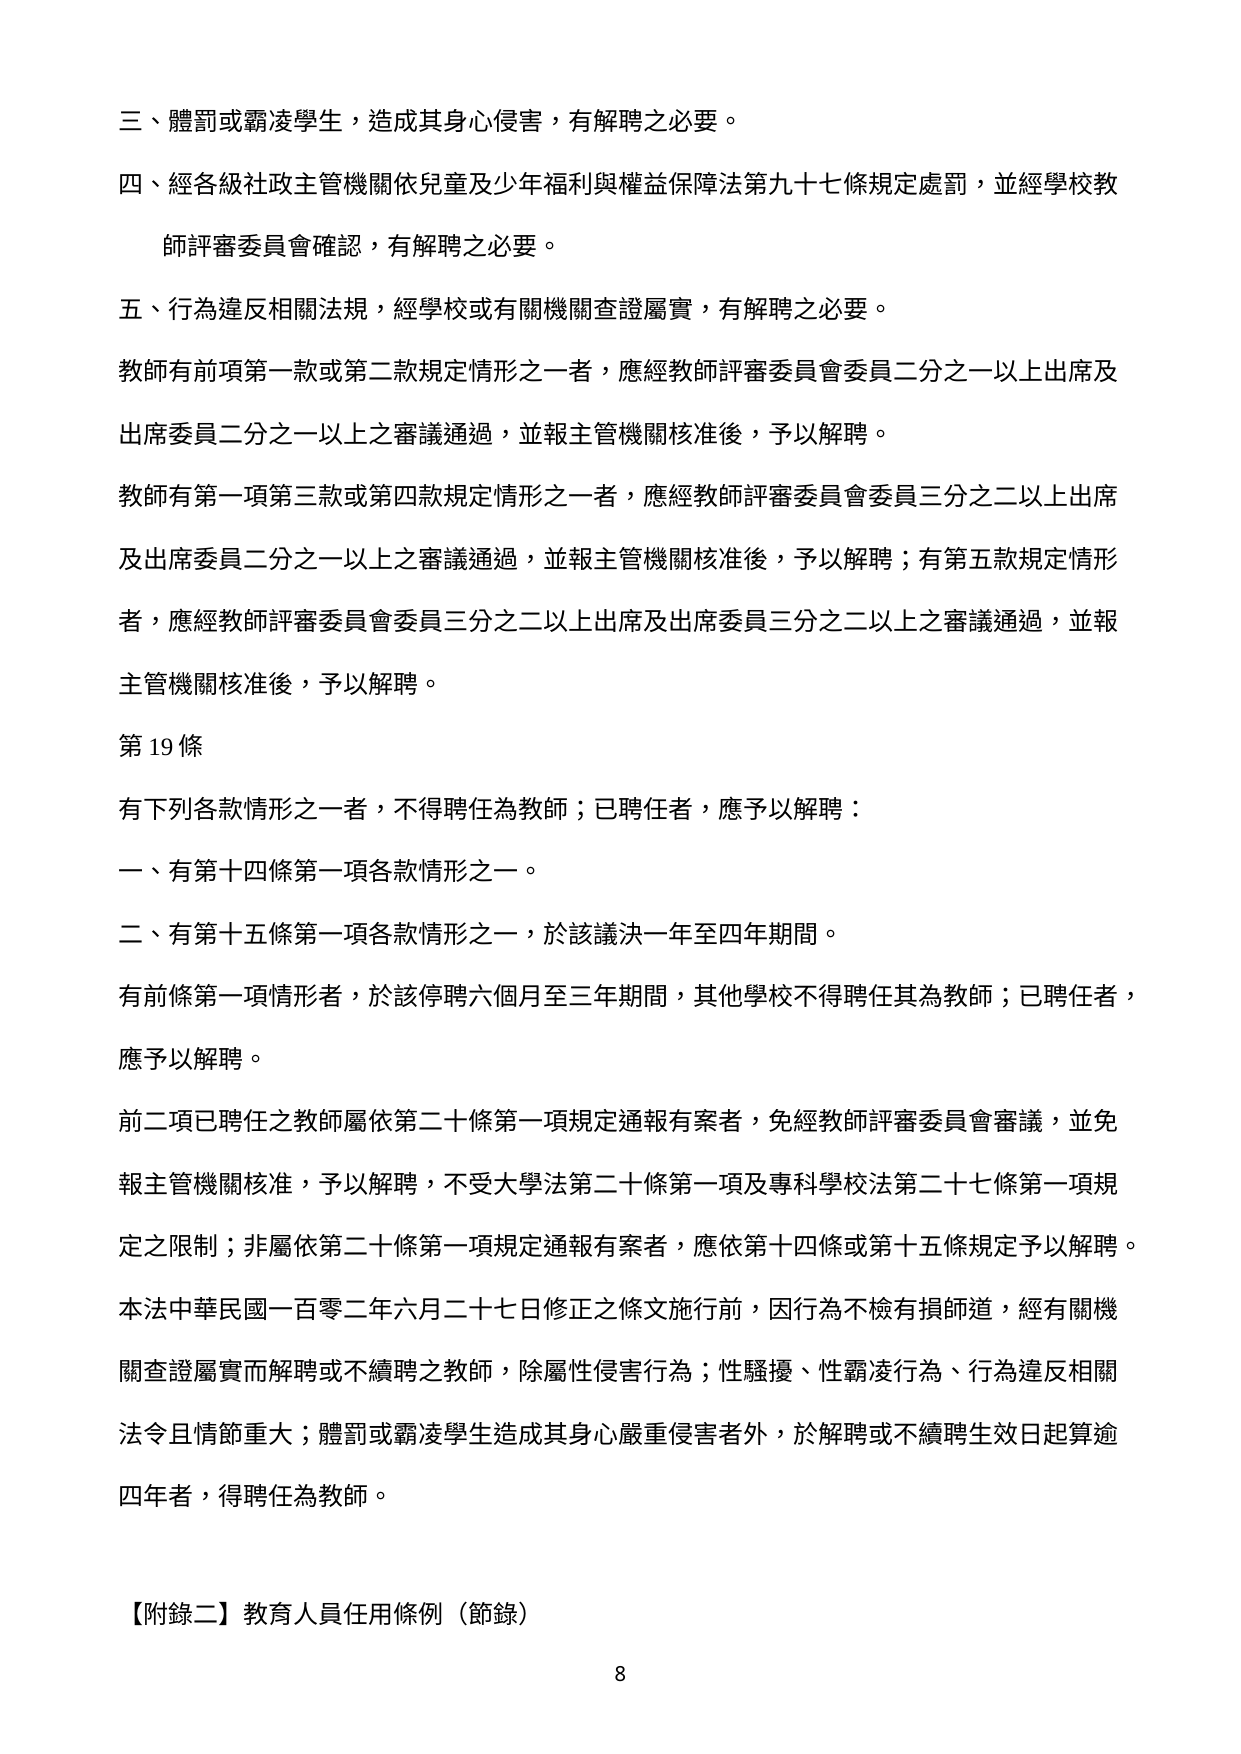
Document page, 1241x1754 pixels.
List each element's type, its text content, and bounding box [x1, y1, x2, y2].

text 第19條 [118, 703, 1122, 766]
text 前二項已聘任之教師屬依第二十條第一項規定通報有案者，免經教師評審委員會審議，並免報主管機關核准，予以解聘，不受大學法第二十條第一項及專科學校法第二十七條第一項規定之限制；非屬依第二十條第一項規定通報有案者，應依第十四條或第十五條規定予以解聘。 [118, 1078, 1122, 1266]
text 一、有第十四條第一項各款情形之一。 [118, 828, 1122, 891]
text 四、經各級社政主管機關依兒童及少年福利與權益保障法第九十七條規定處罰，並經學校教師評審委員會確認，有解聘之必要。 [118, 141, 1122, 266]
text 教師有前項第一款或第二款規定情形之一者，應經教師評審委員會委員二分之一以上出席及出席委員二分之一以上之審議通過，並報主管機關核准後，予以解聘。 [118, 328, 1122, 453]
text 教師有第一項第三款或第四款規定情形之一者，應經教師評審委員會委員三分之二以上出席及出席委員二分之一以上之審議通過，並報主管機關核准後，予以解聘；有第五款規定情形者，應經教師評審委員會委員三分之二以上出席及出席委員三分之二以上之審議通過，並報主管機關核准後，予以解聘。 [118, 453, 1122, 703]
text 【附錄二】教育人員任用條例（節錄） [118, 1591, 1122, 1632]
text 五、行為違反相關法規，經學校或有關機關查證屬實，有解聘之必要。 [118, 266, 1122, 328]
text 三、體罰或霸凌學生，造成其身心侵害，有解聘之必要。 [118, 78, 1122, 141]
text 有前條第一項情形者，於該停聘六個月至三年期間，其他學校不得聘任其為教師；已聘任者，應予以解聘。 [118, 953, 1122, 1078]
text 本法中華民國一百零二年六月二十七日修正之條文施行前，因行為不檢有損師道，經有關機關查證屬實而解聘或不續聘之教師，除屬性侵害行為；性騷擾、性霸凌行為、行為違反相關法令且情節重大；體罰或霸凌學生造成其身心嚴重侵害者外，於解聘或不續聘生效日起算逾四年者，得聘任為教師。 [118, 1266, 1122, 1516]
text 有下列各款情形之一者，不得聘任為教師；已聘任者，應予以解聘： [118, 766, 1122, 828]
text 二、有第十五條第一項各款情形之一，於該議決一年至四年期間。 [118, 891, 1122, 953]
